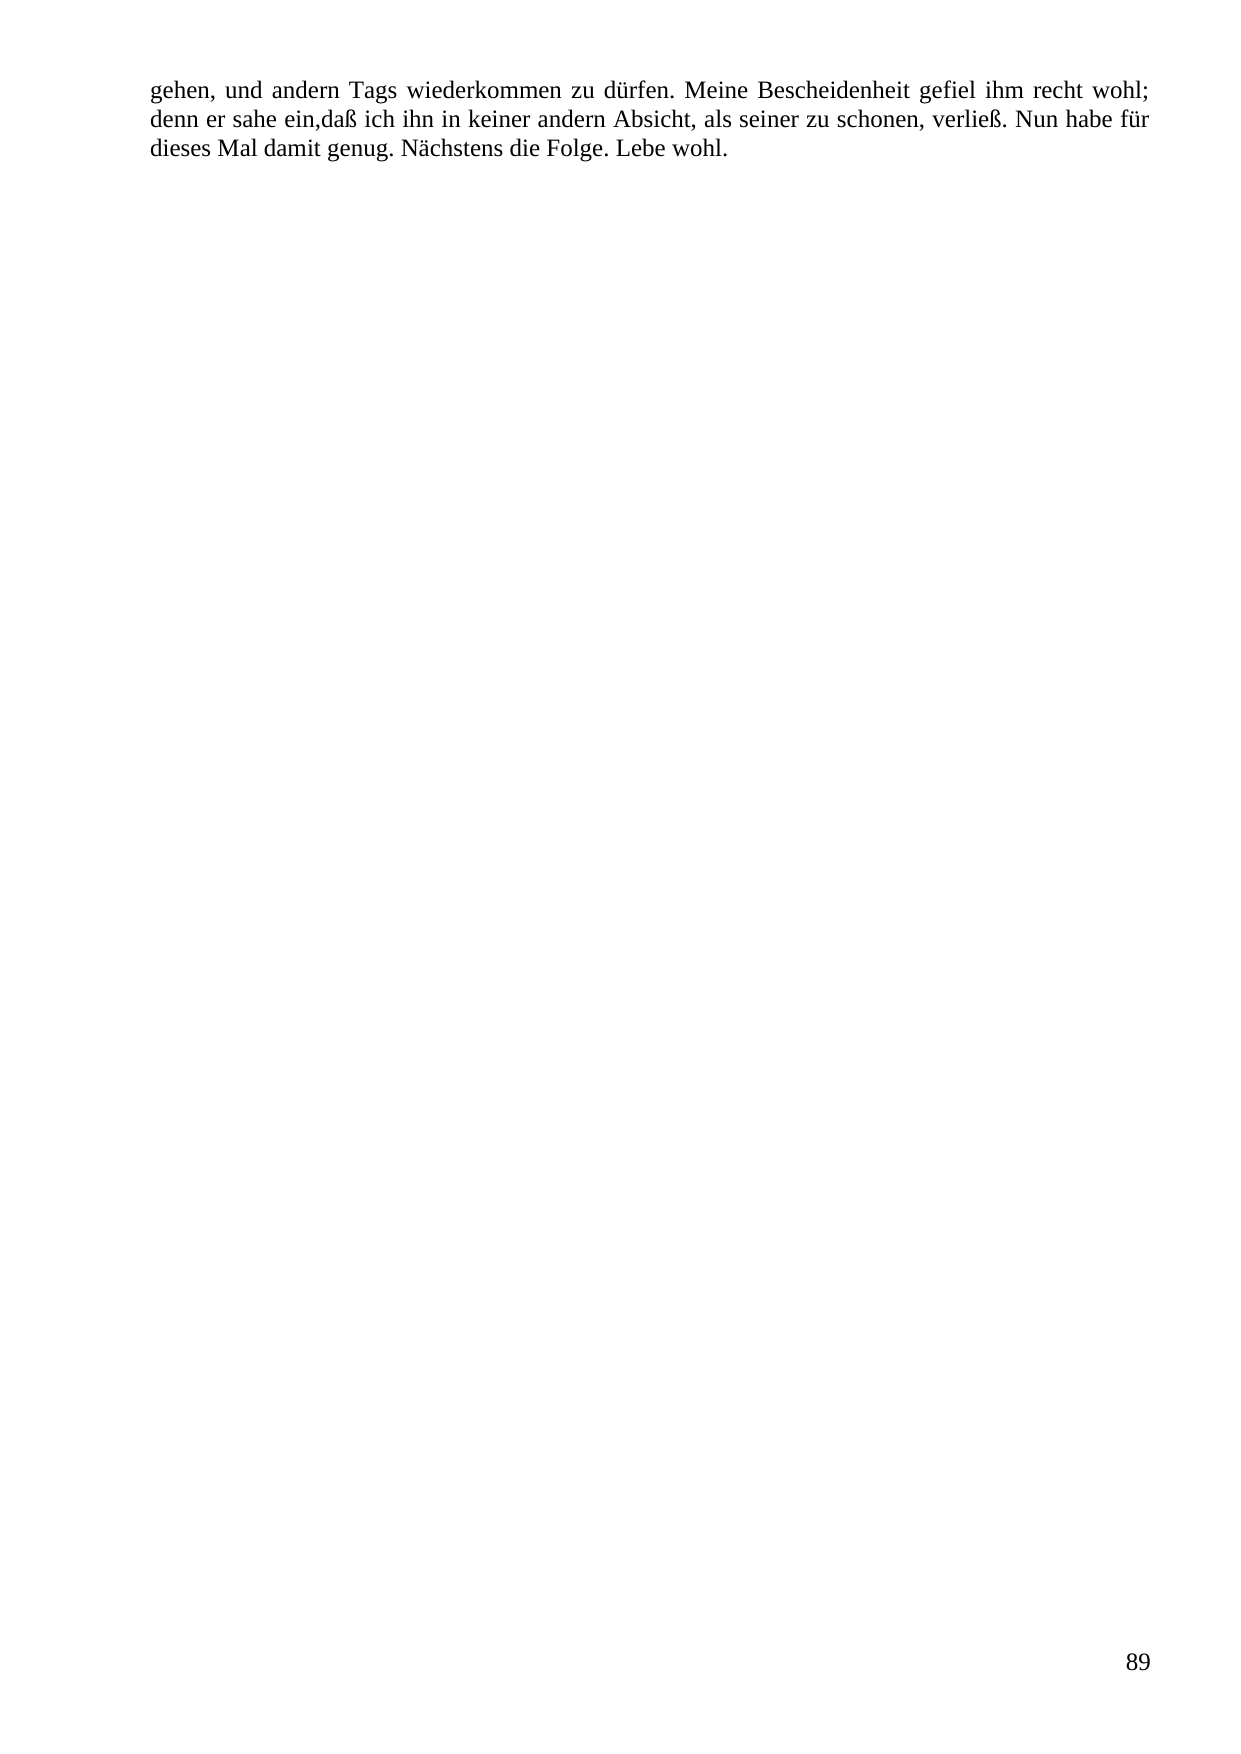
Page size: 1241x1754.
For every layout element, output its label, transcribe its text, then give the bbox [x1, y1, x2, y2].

text gehen, und andern Tags wiederkommen zu dürfen. Meine Bescheidenheit gefiel ihm recht wohl; denn er sahe ein,daß ich ihn in keiner andern Absicht, als seiner zu schonen, verließ. Nun habe für dieses Mal damit genug. Nächstens die Folge. Lebe wohl. [150, 75, 1151, 162]
